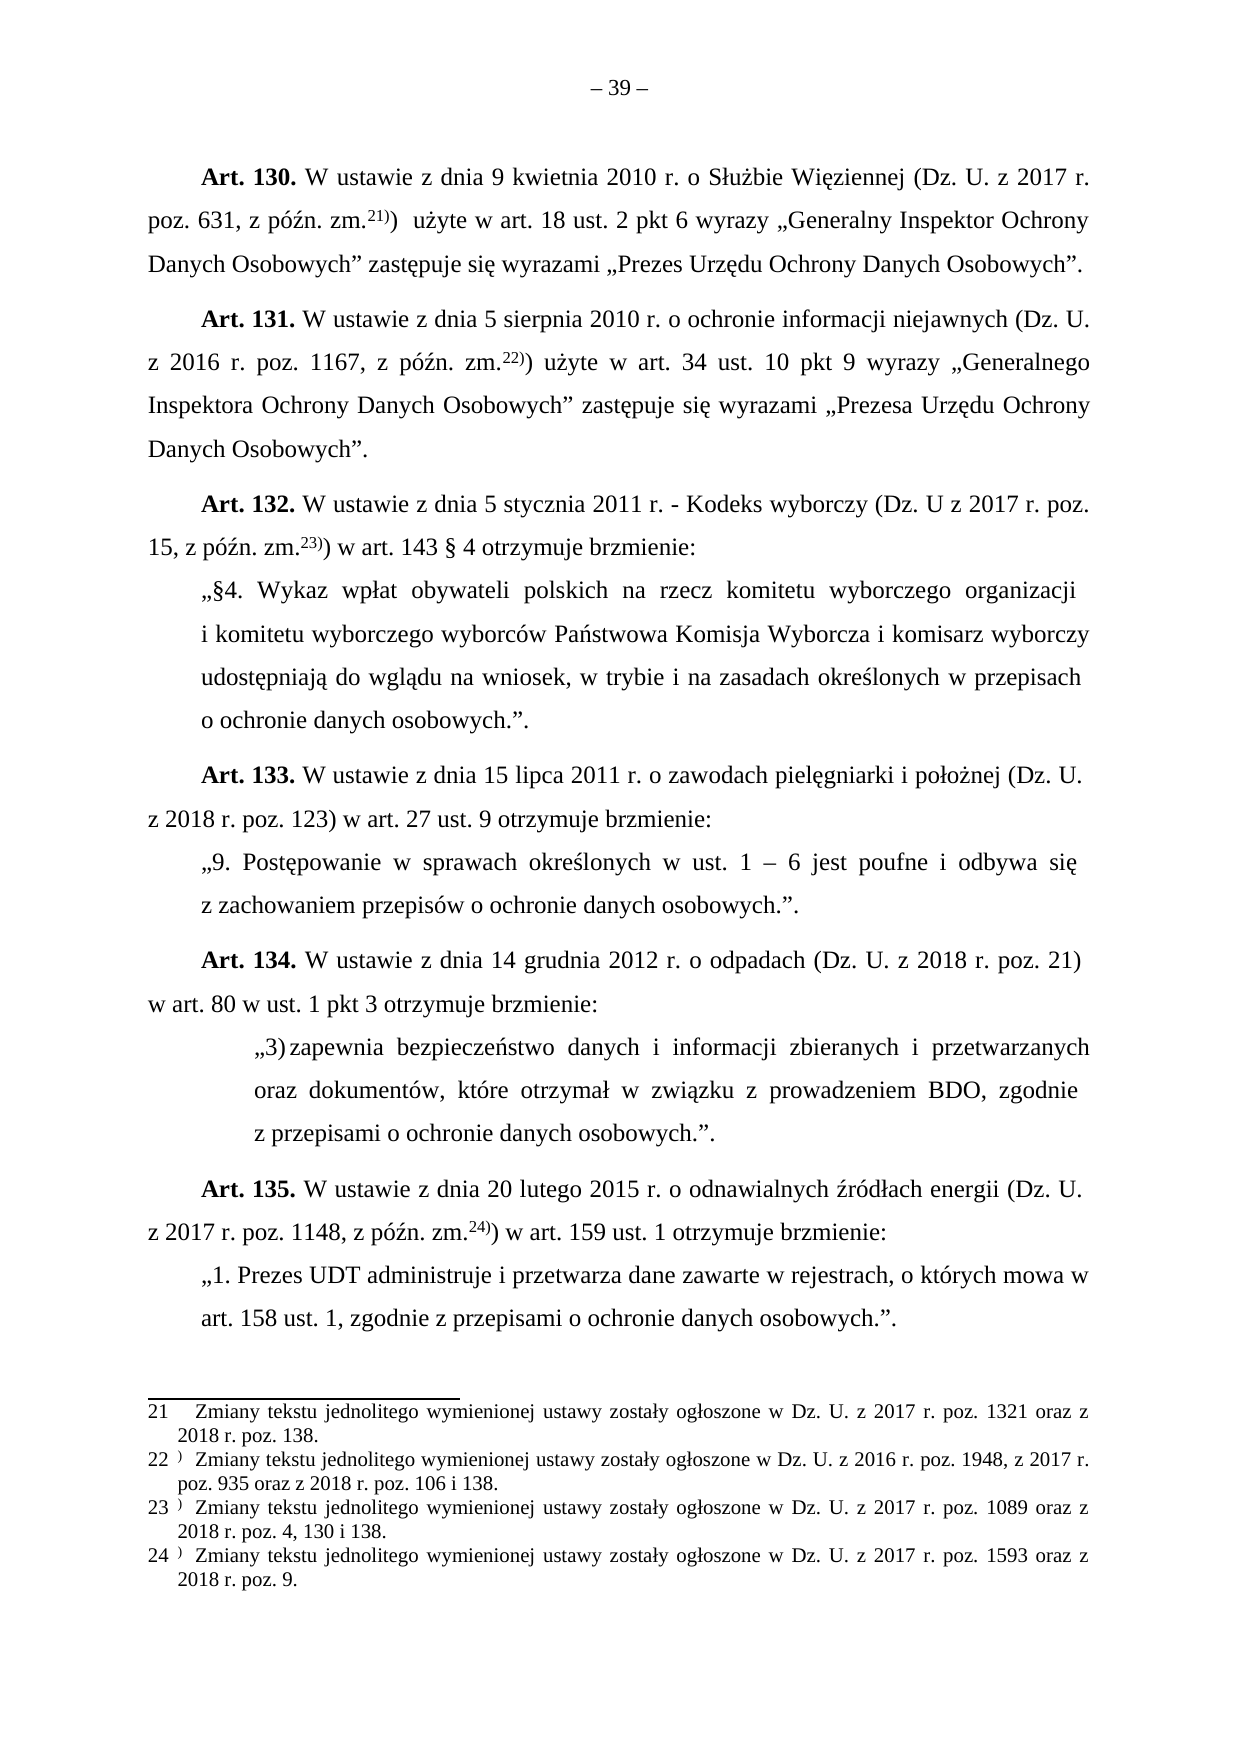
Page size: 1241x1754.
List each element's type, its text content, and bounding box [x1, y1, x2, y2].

text Art. 130. W ustawie z dnia 9 kwietnia 2010 r. o Służbie Więziennej (Dz. U. z 2017 r. poz. 631, z późn. zm.)) użyte w art. 18 ust. 2 pkt 6 wyrazy „Generalny Inspektor Ochrony Danych Osobowych” zastępuje się wyrazami „Prezes Urzędu Ochrony Danych Osobowych”. [148, 162, 1091, 277]
text Art. 131. W ustawie z dnia 5 sierpnia 2010 r. o ochronie informacji niejawnych (Dz. U. z 2016 r. poz. 1167, z późn. zm.)) użyte w art. 34 ust. 10 pkt 9 wyrazy „Generalnego Inspektora Ochrony Danych Osobowych” zastępuje się wyrazami „Prezesa Urzędu Ochrony Danych Osobowych”. [148, 304, 1091, 462]
text Zmiany tekstu jednolitego wymienionej ustawy zostały ogłoszone w Dz. U. z 2017 r. poz. 1321 oraz z 2018 r. poz. 138. [148, 1399, 1091, 1447]
text Art. 133. W ustawie z dnia 15 lipca 2011 r. o zawodach pielęgniarki i położnej (Dz. U. z 2018 r. poz. 123) w art. 27 ust. 9 otrzymuje brzmienie: [148, 761, 1091, 832]
text ) Zmiany tekstu jednolitego wymienionej ustawy zostały ogłoszone w Dz. U. z 2017 r. poz. 1089 oraz z 2018 r. poz. 4, 130 i 138. [148, 1495, 1091, 1543]
text „3) zapewnia bezpieczeństwo danych i informacji zbieranych i przetwarzanych oraz dokumentów, które otrzymał w związku z prowadzeniem BDO, zgodnie z przepisami o ochronie danych osobowych.”. [254, 1032, 1091, 1147]
text Art. 134. W ustawie z dnia 14 grudnia 2012 r. o odpadach (Dz. U. z 2018 r. poz. 21) w art. 80 w ust. 1 pkt 3 otrzymuje brzmienie: [148, 946, 1091, 1017]
text „§4. Wykaz wpłat obywateli polskich na rzecz komitetu wyborczego organizacji i komitetu wyborczego wyborców Państwowa Komisja Wyborcza i komisarz wyborczy udostępniają do wglądu na wniosek, w trybie i na zasadach określonych w przepisach o ochronie danych osobowych.”. [201, 576, 1091, 734]
text „9. Postępowanie w sprawach określonych w ust. 1 – 6 jest poufne i odbywa się z zachowaniem przepisów o ochronie danych osobowych.”. [201, 847, 1091, 919]
text Art. 135. W ustawie z dnia 20 lutego 2015 r. o odnawialnych źródłach energii (Dz. U. z 2017 r. poz. 1148, z późn. zm.)) w art. 159 ust. 1 otrzymuje brzmienie: [148, 1174, 1091, 1246]
text „1. Prezes UDT administruje i przetwarza dane zawarte w rejestrach, o których mowa w art. 158 ust. 1, zgodnie z przepisami o ochronie danych osobowych.”. [201, 1260, 1091, 1332]
text ) Zmiany tekstu jednolitego wymienionej ustawy zostały ogłoszone w Dz. U. z 2017 r. poz. 1593 oraz z 2018 r. poz. 9. [148, 1543, 1091, 1591]
text Art. 132. W ustawie z dnia 5 stycznia 2011 r. - Kodeks wyborczy (Dz. U z 2017 r. poz. 15, z późn. zm.)) w art. 143 § 4 otrzymuje brzmienie: [148, 489, 1091, 561]
text ) Zmiany tekstu jednolitego wymienionej ustawy zostały ogłoszone w Dz. U. z 2016 r. poz. 1948, z 2017 r. poz. 935 oraz z 2018 r. poz. 106 i 138. [148, 1447, 1091, 1495]
